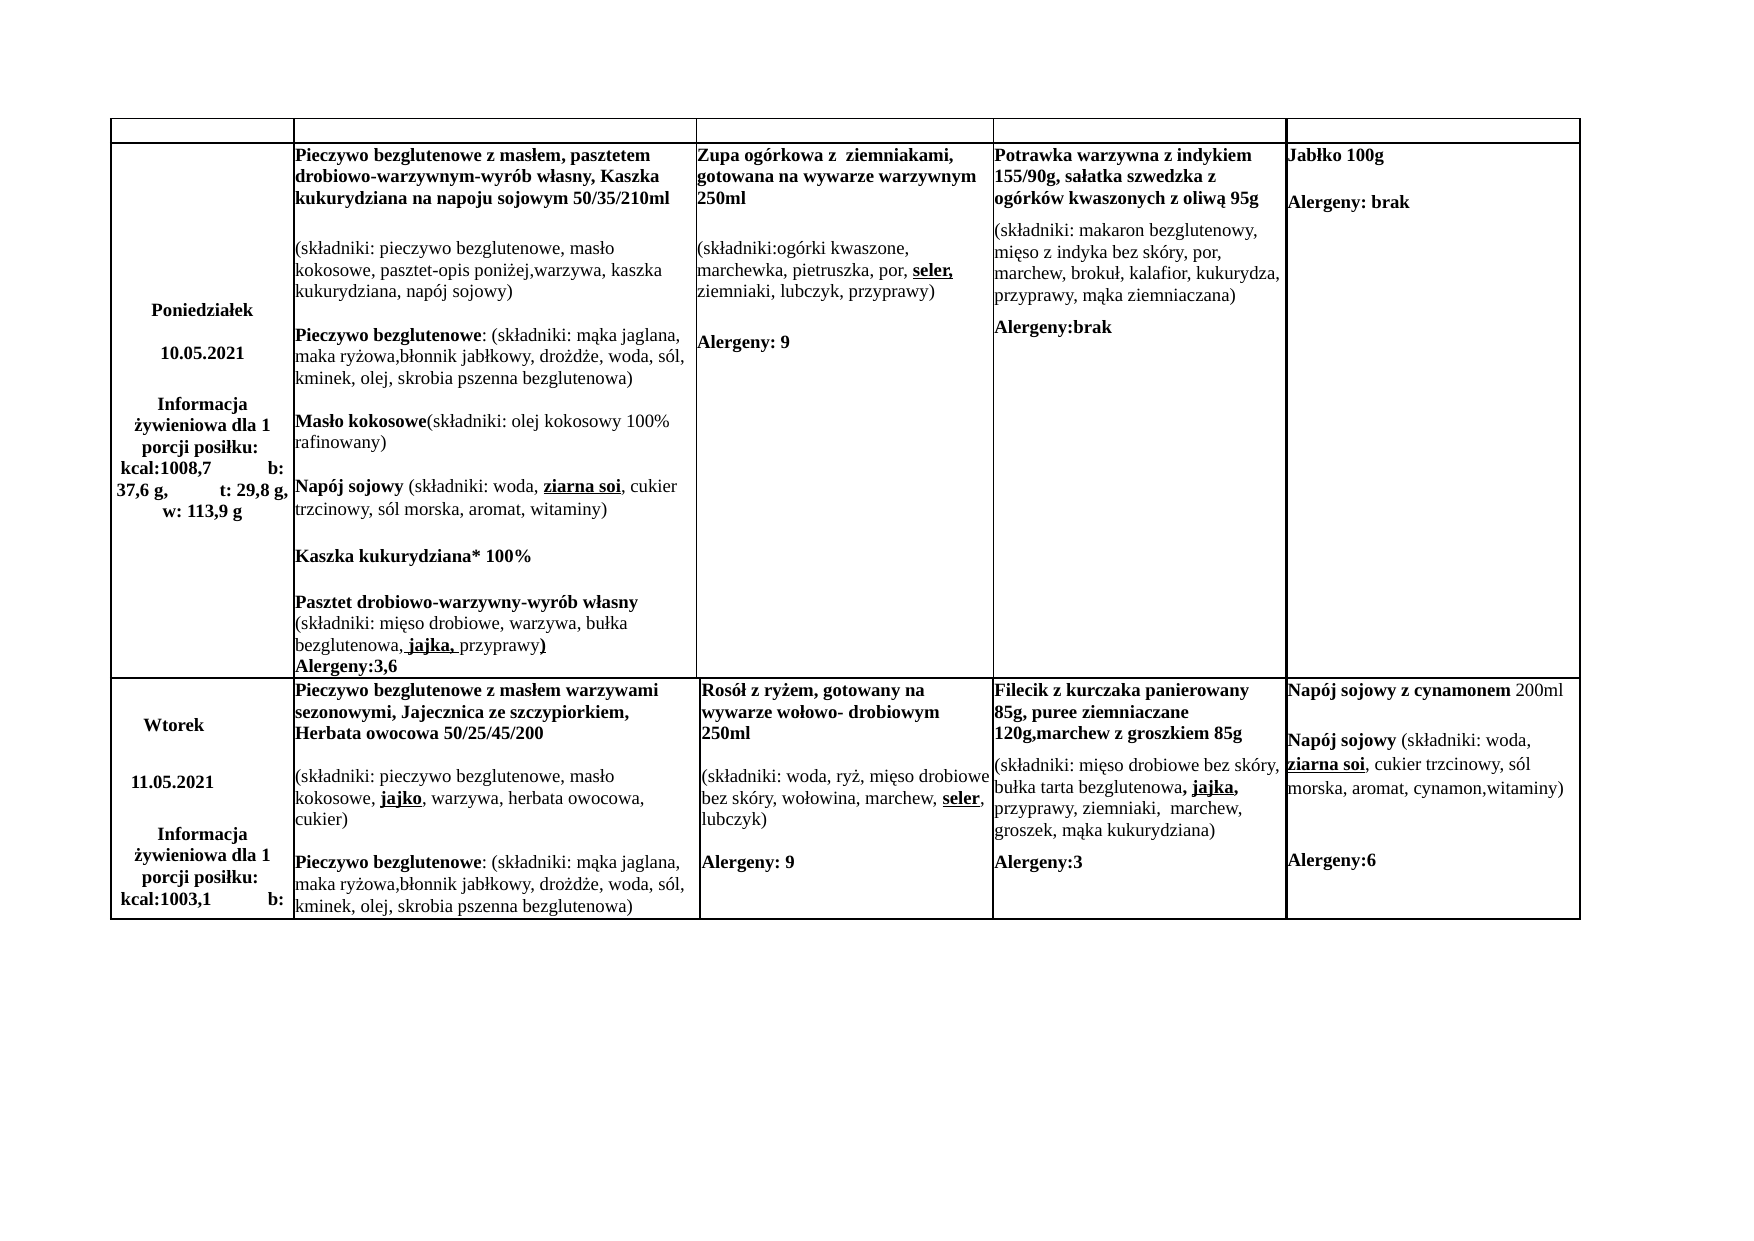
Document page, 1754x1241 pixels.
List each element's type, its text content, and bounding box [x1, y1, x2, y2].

table_cell Potrawka warzywna z indykiem 155/90g, sałatka szwedzka z ogórków kwaszonych z oliwą 95g (składniki: makaron bezglutenowy, mięso z indyka bez skóry, por, marchew, brokuł, kalafior, kukurydza, przyprawy, mąka ziemniaczana) Alergeny:brak [994, 144, 1285, 677]
table_cell Jabłko 100g Alergeny: brak [1288, 144, 1579, 677]
table_cell [994, 901, 1285, 918]
table_cell Poniedziałek 10.05.2021 Informacja żywieniowa dla 1 porcji posiłku: kcal:1008,7 b: 37,6 g, t: 29,8 g, w: 113,9 g [112, 144, 293, 677]
table_cell Pieczywo bezglutenowe z masłem warzywami sezonowymi, Jajecznica ze szczypiorkiem, Herbata owocowa 50/25/45/200 (składniki: pieczywo bezglutenowe, masło kokosowe, jajko, warzywa, herbata owocowa, cukier) Pieczywo bezglutenowe: (składniki: mąka jaglana, maka ryżowa,błonnik jabłkowy, drożdże, woda, sól, kminek, olej, skrobia pszenna bezglutenowa) [295, 679, 699, 918]
table_cell Zupa ogórkowa z ziemniakami, gotowana na wywarze warzywnym 250ml (składniki:ogórki kwaszone, marchewka, pietruszka, por, seler, ziemniaki, lubczyk, przyprawy) Alergeny: 9 [697, 144, 993, 677]
table_cell Wtorek 11.05.2021 Informacja żywieniowa dla 1 porcji posiłku: kcal:1003,1 b: [112, 679, 293, 918]
table_cell [1288, 119, 1579, 142]
table_cell Napój sojowy z cynamonem 200ml Napój sojowy (składniki: woda, ziarna soi, cukier trzcinowy, sól morska, aromat, cynamon,witaminy) Alergeny:6 [1288, 870, 1579, 918]
table_cell Pieczywo bezglutenowe z masłem, pasztetem drobiowo-warzywnym-wyrób własny, Kaszka kukurydziana na napoju sojowym 50/35/210ml (składniki: pieczywo bezglutenowe, masło kokosowe, pasztet-opis poniżej,warzywa, kaszka kukurydziana, napój sojowy) Pieczywo bezglutenowe: (składniki: mąka jaglana, maka ryżowa,błonnik jabłkowy, drożdże, woda, sól, kminek, olej, skrobia pszenna bezglutenowa) Masło kokosowe(składniki: olej kokosowy 100% rafinowany) Napój sojowy (składniki: woda, ziarna soi, cukier trzcinowy, sól morska, aromat, witaminy) Kaszka kukurydziana* 100% Pasztet drobiowo-warzywny-wyrób własny (składniki: mięso drobiowe, warzywa, bułka bezglutenowa, jajka, przyprawy) Alergeny:3,6 [295, 144, 696, 677]
table_cell Filecik z kurczaka panierowany 85g, puree ziemniaczane 120g,marchew z groszkiem 85g (składniki: mięso drobiowe bez skóry, bułka tarta bezglutenowa, jajka, przyprawy, ziemniaki, marchew, groszek, mąka kukurydziana) Alergeny:3 [994, 679, 1285, 872]
table_cell Napój sojowy z cynamonem 200ml Napój sojowy (składniki: woda, ziarna soi, cukier trzcinowy, sól morska, aromat, cynamon,witaminy) Alergeny:6 [1288, 679, 1579, 800]
table_cell [112, 119, 293, 142]
table_cell Rosół z ryżem, gotowany na wywarze wołowo- drobiowym 250ml (składniki: woda, ryż, mięso drobiowe bez skóry, wołowina, marchew, seler, lubczyk) Alergeny: 9 [701, 679, 992, 918]
table_cell [697, 119, 993, 142]
table_cell [994, 119, 1285, 142]
